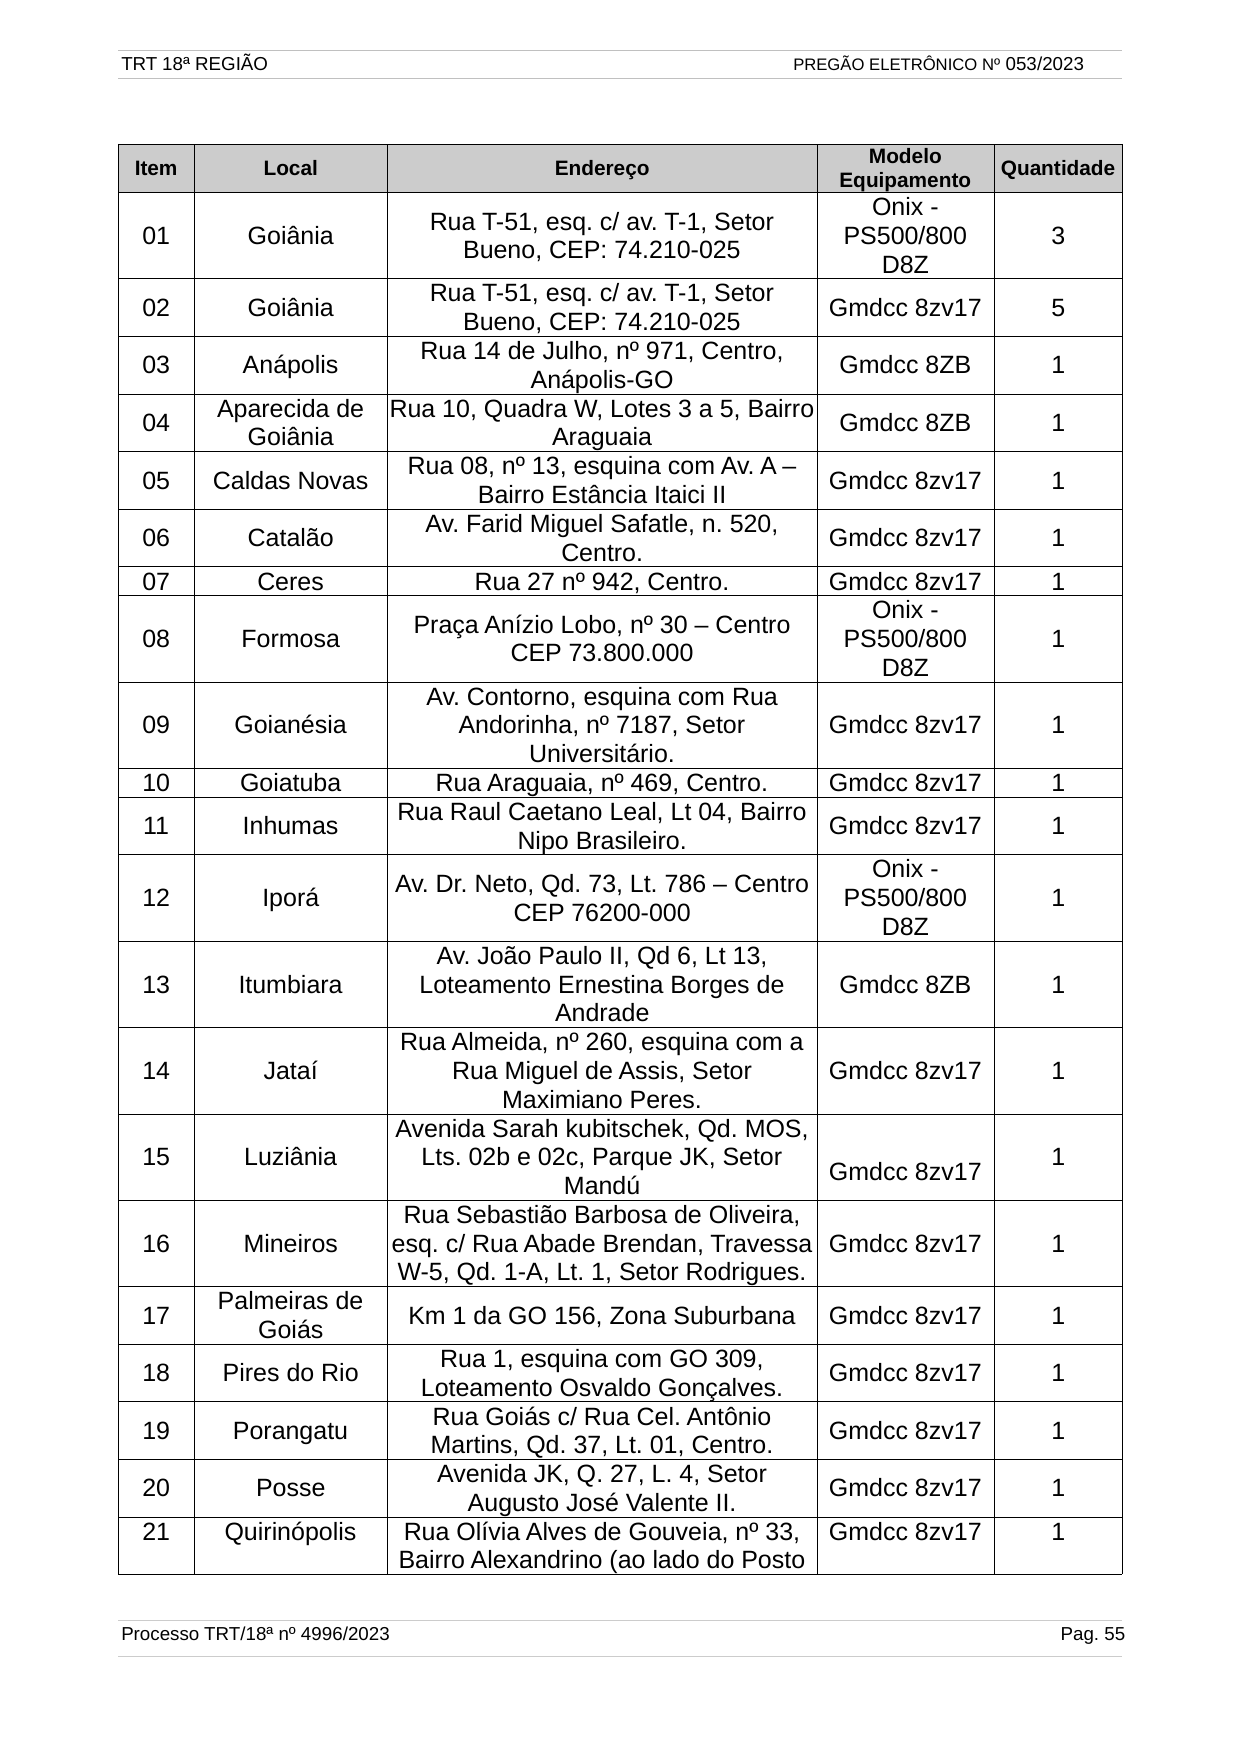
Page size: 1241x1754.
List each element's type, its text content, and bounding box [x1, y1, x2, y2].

table_cell Rua Raul Caetano Leal, Lt 04, Bairro Nipo Brasileiro. [388, 798, 817, 854]
table_cell 1 [995, 1460, 1122, 1517]
table_cell 13 [119, 942, 194, 1027]
table_cell 1 [995, 337, 1122, 393]
table_cell 1 [995, 855, 1122, 941]
table_cell Gmdcc 8zv17 [818, 510, 994, 566]
table_cell Rua 14 de Julho, nº 971, Centro, Anápolis-GO [388, 337, 817, 393]
table_cell 1 [995, 1287, 1122, 1344]
table_cell Formosa [195, 596, 387, 682]
table_cell Gmdcc 8ZB [818, 942, 994, 1027]
table_cell Rua Olívia Alves de Gouveia, nº 33, Bairro Alexandrino (ao lado do Posto [388, 1518, 817, 1574]
table_cell Gmdcc 8zv17 [818, 798, 994, 854]
table_cell Gmdcc 8zv17 [818, 567, 994, 595]
table_cell 1 [995, 567, 1122, 595]
table_cell Goiatuba [195, 769, 387, 797]
table_cell Rua T-51, esq. c/ av. T-1, Setor Bueno, CEP: 74.210-025 [388, 279, 817, 336]
table_cell Gmdcc 8zv17 [818, 1518, 994, 1574]
table_cell Catalão [195, 510, 387, 566]
table_cell Av. João Paulo II, Qd 6, Lt 13, Loteamento Ernestina Borges de Andrade [388, 942, 817, 1027]
table_cell Av. Contorno, esquina com Rua Andorinha, nº 7187, Setor Universitário. [388, 683, 817, 768]
table_cell Gmdcc 8zv17 [818, 1345, 994, 1401]
table_cell 06 [119, 510, 194, 566]
table_cell 1 [995, 395, 1122, 451]
table_cell Onix - PS500/800 D8Z [818, 193, 994, 278]
table_cell 1 [995, 769, 1122, 797]
table_cell Onix - PS500/800 D8Z [818, 855, 994, 941]
table_cell Goianésia [195, 683, 387, 768]
table_cell 1 [995, 798, 1122, 854]
table_cell Caldas Novas [195, 452, 387, 509]
table_cell 15 [119, 1115, 194, 1200]
table_cell 09 [119, 683, 194, 768]
table_cell Goiânia [195, 279, 387, 336]
table_cell 03 [119, 337, 194, 393]
table_cell Goiânia [195, 193, 387, 278]
table_cell Rua 10, Quadra W, Lotes 3 a 5, Bairro Araguaia [388, 395, 817, 451]
table_cell Gmdcc 8zv17 [818, 1115, 994, 1200]
table_cell 5 [995, 279, 1122, 336]
table_cell Jataí [195, 1028, 387, 1113]
table_cell Av. Farid Miguel Safatle, n. 520, Centro. [388, 510, 817, 566]
table_cell Pires do Rio [195, 1345, 387, 1401]
table_cell Posse [195, 1460, 387, 1517]
table_cell 14 [119, 1028, 194, 1113]
table_cell Gmdcc 8ZB [818, 337, 994, 393]
table_cell Anápolis [195, 337, 387, 393]
table_cell Avenida JK, Q. 27, L. 4, Setor Augusto José Valente II. [388, 1460, 817, 1517]
table_cell 01 [119, 193, 194, 278]
table_cell 16 [119, 1201, 194, 1286]
table_cell Rua 08, nº 13, esquina com Av. A – Bairro Estância Itaici II [388, 452, 817, 509]
table_cell 19 [119, 1402, 194, 1459]
table_cell Rua 1, esquina com GO 309, Loteamento Osvaldo Gonçalves. [388, 1345, 817, 1401]
table_cell 17 [119, 1287, 194, 1344]
table_cell 1 [995, 1345, 1122, 1401]
table_cell Gmdcc 8zv17 [818, 1460, 994, 1517]
table_cell Mineiros [195, 1201, 387, 1286]
table_header Endereço [388, 145, 817, 192]
table_cell 20 [119, 1460, 194, 1517]
table_cell Iporá [195, 855, 387, 941]
table_cell 21 [119, 1518, 194, 1574]
table_cell Aparecida de Goiânia [195, 395, 387, 451]
table_cell Rua Sebastião Barbosa de Oliveira, esq. c/ Rua Abade Brendan, Travessa W-5, Qd. 1-A, Lt. 1, Setor Rodrigues. [388, 1201, 817, 1286]
table_cell 1 [995, 1115, 1122, 1200]
table_cell Av. Dr. Neto, Qd. 73, Lt. 786 – Centro CEP 76200-000 [388, 855, 817, 941]
table_header Local [195, 145, 387, 192]
table_cell 10 [119, 769, 194, 797]
table_cell 3 [995, 193, 1122, 278]
table_cell Rua T-51, esq. c/ av. T-1, Setor Bueno, CEP: 74.210-025 [388, 193, 817, 278]
table_cell Onix - PS500/800 D8Z [818, 596, 994, 682]
table_cell Ceres [195, 567, 387, 595]
table_cell 1 [995, 1402, 1122, 1459]
table_cell Rua Araguaia, nº 469, Centro. [388, 769, 817, 797]
table_cell Rua 27 nº 942, Centro. [388, 567, 817, 595]
table_cell Inhumas [195, 798, 387, 854]
table_header Modelo Equipamento [818, 145, 994, 192]
table_cell Gmdcc 8zv17 [818, 1287, 994, 1344]
table_cell Gmdcc 8zv17 [818, 279, 994, 336]
table_cell Praça Anízio Lobo, nº 30 – Centro CEP 73.800.000 [388, 596, 817, 682]
table_cell 02 [119, 279, 194, 336]
table_cell 1 [995, 1201, 1122, 1286]
table_cell Porangatu [195, 1402, 387, 1459]
table_cell Quirinópolis [195, 1518, 387, 1574]
table_cell Km 1 da GO 156, Zona Suburbana [388, 1287, 817, 1344]
table_cell 07 [119, 567, 194, 595]
table_cell 04 [119, 395, 194, 451]
table_cell 1 [995, 452, 1122, 509]
table_cell Gmdcc 8zv17 [818, 1201, 994, 1286]
table_cell 08 [119, 596, 194, 682]
table_cell Palmeiras de Goiás [195, 1287, 387, 1344]
table_cell Gmdcc 8ZB [818, 395, 994, 451]
table_cell Gmdcc 8zv17 [818, 1028, 994, 1113]
table_cell Rua Goiás c/ Rua Cel. Antônio Martins, Qd. 37, Lt. 01, Centro. [388, 1402, 817, 1459]
table_cell Avenida Sarah kubitschek, Qd. MOS, Lts. 02b e 02c, Parque JK, Setor Mandú [388, 1115, 817, 1200]
table_cell 1 [995, 942, 1122, 1027]
table_cell Gmdcc 8zv17 [818, 683, 994, 768]
table_header Quantidade [995, 145, 1122, 192]
table_cell 1 [995, 1518, 1122, 1574]
table_cell 1 [995, 596, 1122, 682]
table_cell 1 [995, 683, 1122, 768]
table_cell Itumbiara [195, 942, 387, 1027]
table_cell Luziânia [195, 1115, 387, 1200]
table_header Item [119, 145, 194, 192]
table_cell Gmdcc 8zv17 [818, 1402, 994, 1459]
table_cell 1 [995, 1028, 1122, 1113]
table_cell Gmdcc 8zv17 [818, 769, 994, 797]
table_cell 12 [119, 855, 194, 941]
table_cell Gmdcc 8zv17 [818, 452, 994, 509]
table_cell Rua Almeida, nº 260, esquina com a Rua Miguel de Assis, Setor Maximiano Peres. [388, 1028, 817, 1113]
table_cell 1 [995, 510, 1122, 566]
table_cell 05 [119, 452, 194, 509]
table_cell 18 [119, 1345, 194, 1401]
table_cell 11 [119, 798, 194, 854]
